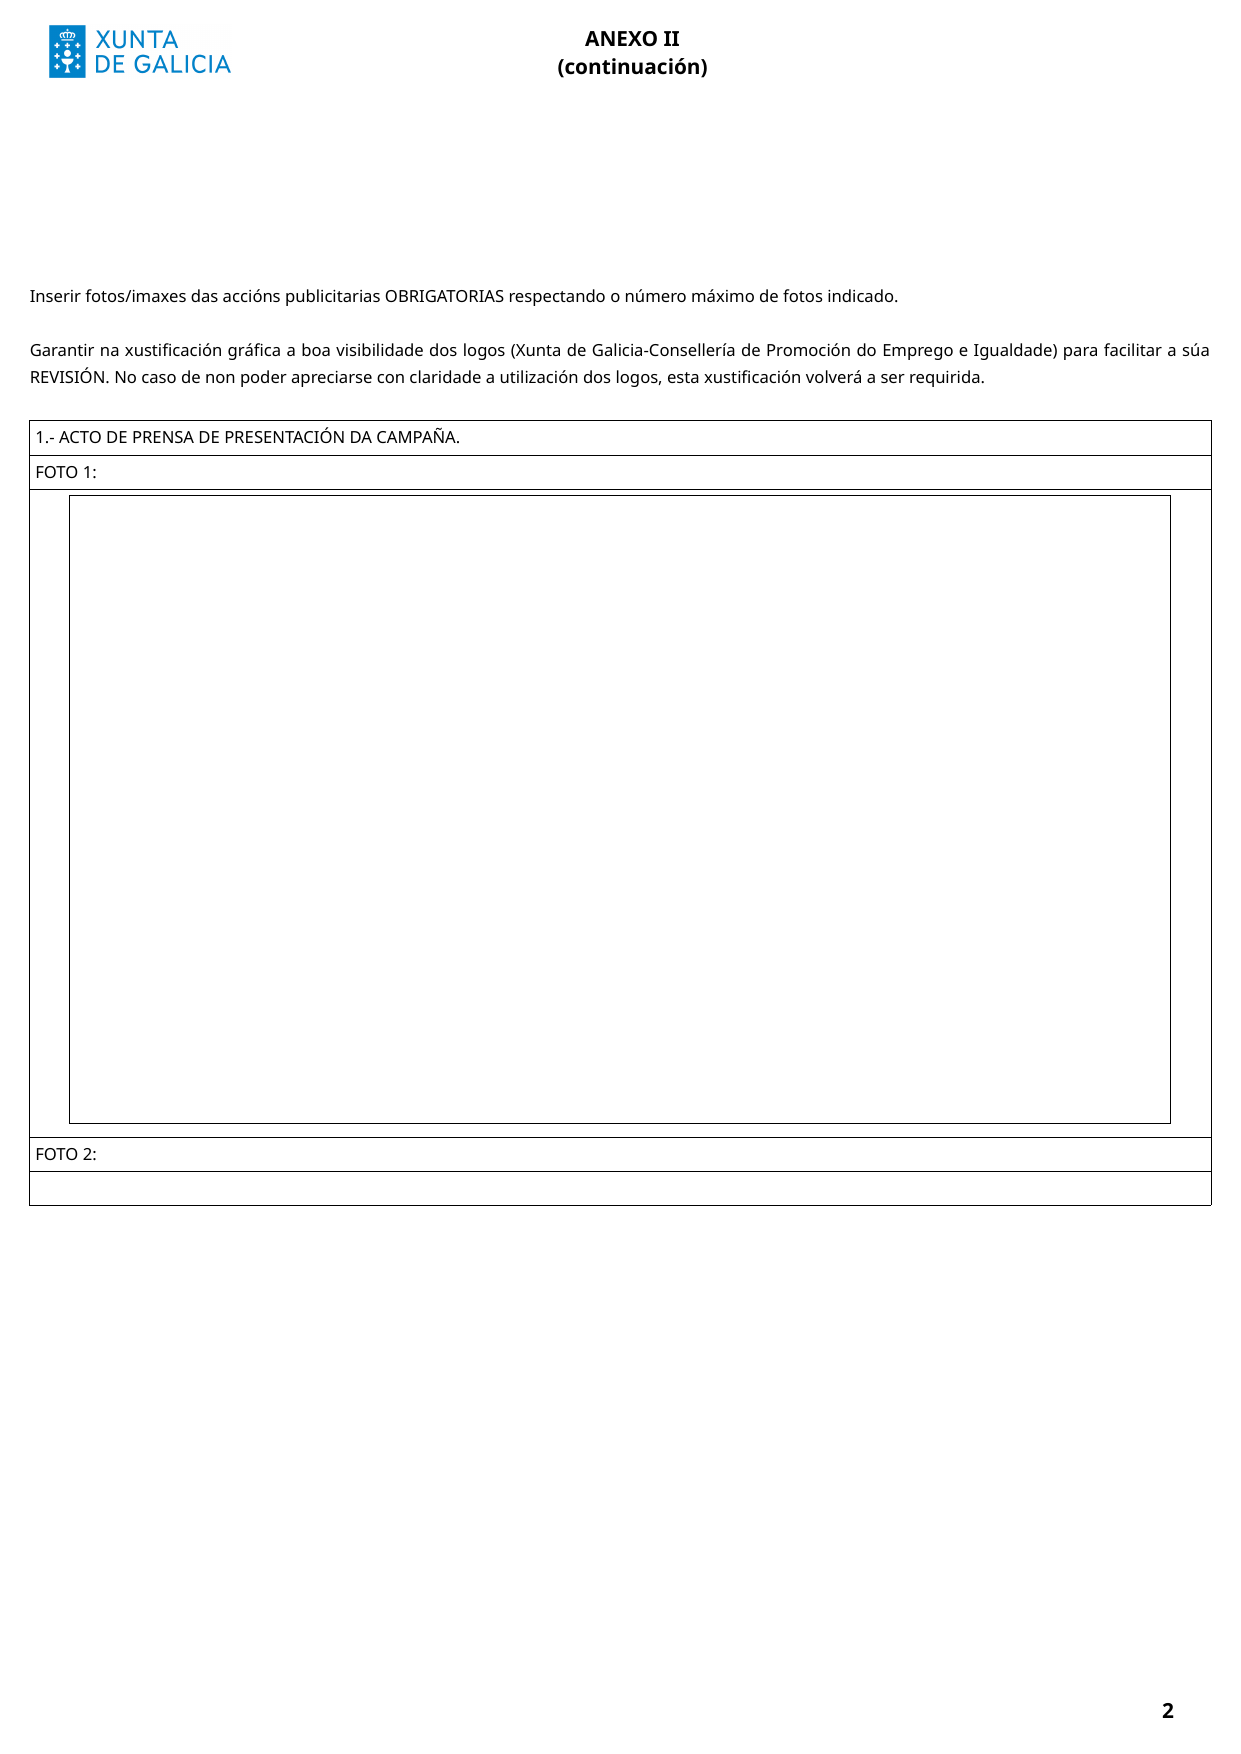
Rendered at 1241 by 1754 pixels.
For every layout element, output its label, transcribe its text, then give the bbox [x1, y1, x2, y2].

table_cell [30, 1172, 1211, 1205]
table_cell FOTO 1: [30, 456, 1211, 489]
picture [48, 24, 232, 79]
text Inserir fotos/imaxes das accións publicitarias OBRIGATORIAS respectando o número máximo de fotos indicado. [29, 284, 1211, 307]
table_cell FOTO 2: [30, 1138, 1211, 1171]
table_header 1.- ACTO DE PRENSA DE PRESENTACIÓN DA CAMPAÑA. [30, 421, 1211, 454]
table_cell [30, 490, 1211, 1137]
text Garantir na xustificación gráfica a boa visibilidade dos logos (Xunta de Galicia-Consellería de Promoción do Emprego e Igualdade) para facilitar a súa REVISIÓN. No caso de non poder apreciarse con claridade a utilización dos logos, esta xustificación volverá a ser requirida. [29, 339, 1211, 389]
